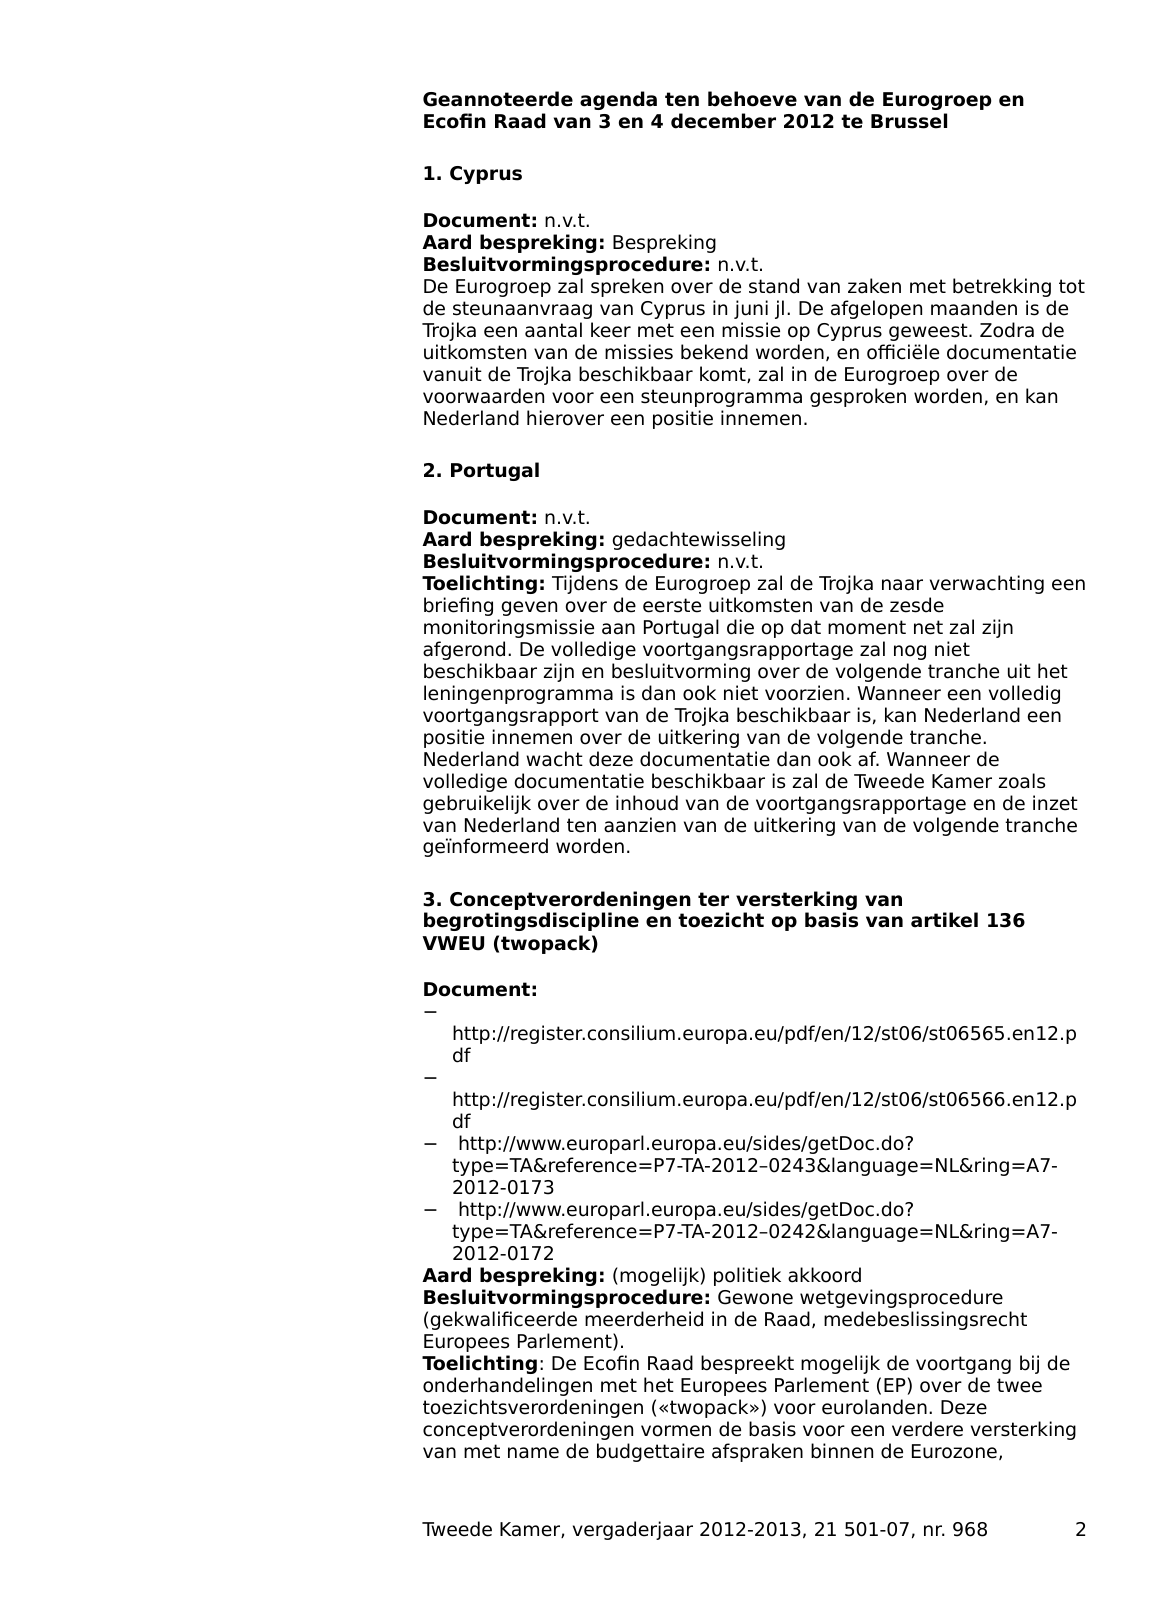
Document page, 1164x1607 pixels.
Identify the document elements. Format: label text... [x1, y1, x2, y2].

text Besluitvormingsprocedure: n.v.t. [422, 254, 1087, 276]
text Aard bespreking: (mogelijk) politiek akkoord [422, 1265, 1087, 1287]
subtitle 2. Portugal [422, 460, 1087, 482]
text Document: n.v.t. [422, 507, 1087, 529]
subtitle 3. Conceptverordeningen ter versterking van begrotingsdiscipline en toezicht op basis van artikel 136 VWEU (twopack) [422, 888, 1087, 954]
text − http://register.consilium.europa.eu/pdf/en/12/st06/st06566.en12.pdf [422, 1067, 1087, 1133]
subtitle Geannoteerde agenda ten behoeve van de Eurogroep en Ecofin Raad van 3 en 4 december 2012 te Brussel [422, 89, 1087, 133]
text Besluitvormingsprocedure: Gewone wetgevingsprocedure (gekwalificeerde meerderheid in de Raad, medebeslissingsrecht Europees Parlement). [422, 1287, 1087, 1353]
text − http://www.europarl.europa.eu/sides/getDoc.do?type=TA&reference=P7-TA-2012–0243&language=NL&ring=A7-2012-0173 [422, 1133, 1087, 1199]
text Aard bespreking: Bespreking [422, 232, 1087, 254]
subtitle 1. Cyprus [422, 163, 1087, 185]
text De Eurogroep zal spreken over de stand van zaken met betrekking tot de steunaanvraag van Cyprus in juni jl. De afgelopen maanden is de Trojka een aantal keer met een missie op Cyprus geweest. Zodra de uitkomsten van de missies bekend worden, en officiële documentatie vanuit de Trojka beschikbaar komt, zal in de Eurogroep over de voorwaarden voor een steunprogramma gesproken worden, en kan Nederland hierover een positie innemen. [422, 276, 1087, 430]
text Document: [422, 979, 1087, 1001]
text − http://www.europarl.europa.eu/sides/getDoc.do?type=TA&reference=P7-TA-2012–0242&language=NL&ring=A7-2012-0172 [422, 1199, 1087, 1265]
text Aard bespreking: gedachtewisseling [422, 529, 1087, 551]
text Besluitvormingsprocedure: n.v.t. [422, 551, 1087, 573]
text Document: n.v.t. [422, 210, 1087, 232]
text Toelichting: Tijdens de Eurogroep zal de Trojka naar verwachting een briefing geven over de eerste uitkomsten van de zesde monitoringsmissie aan Portugal die op dat moment net zal zijn afgerond. De volledige voortgangsrapportage zal nog niet beschikbaar zijn en besluitvorming over de volgende tranche uit het leningenprogramma is dan ook niet voorzien. Wanneer een volledig voortgangsrapport van de Trojka beschikbaar is, kan Nederland een positie innemen over de uitkering van de volgende tranche. Nederland wacht deze documentatie dan ook af. Wanneer de volledige documentatie beschikbaar is zal de Tweede Kamer zoals gebruikelijk over de inhoud van de voortgangsrapportage en de inzet van Nederland ten aanzien van de uitkering van de volgende tranche geïnformeerd worden. [422, 573, 1087, 858]
text − http://register.consilium.europa.eu/pdf/en/12/st06/st06565.en12.pdf [422, 1001, 1087, 1067]
text Toelichting: De Ecofin Raad bespreekt mogelijk de voortgang bij de onderhandelingen met het Europees Parlement (EP) over de twee toezichtsverordeningen («twopack») voor eurolanden. Deze conceptverordeningen vormen de basis voor een verdere versterking van met name de budgettaire afspraken binnen de Eurozone, [422, 1353, 1087, 1463]
